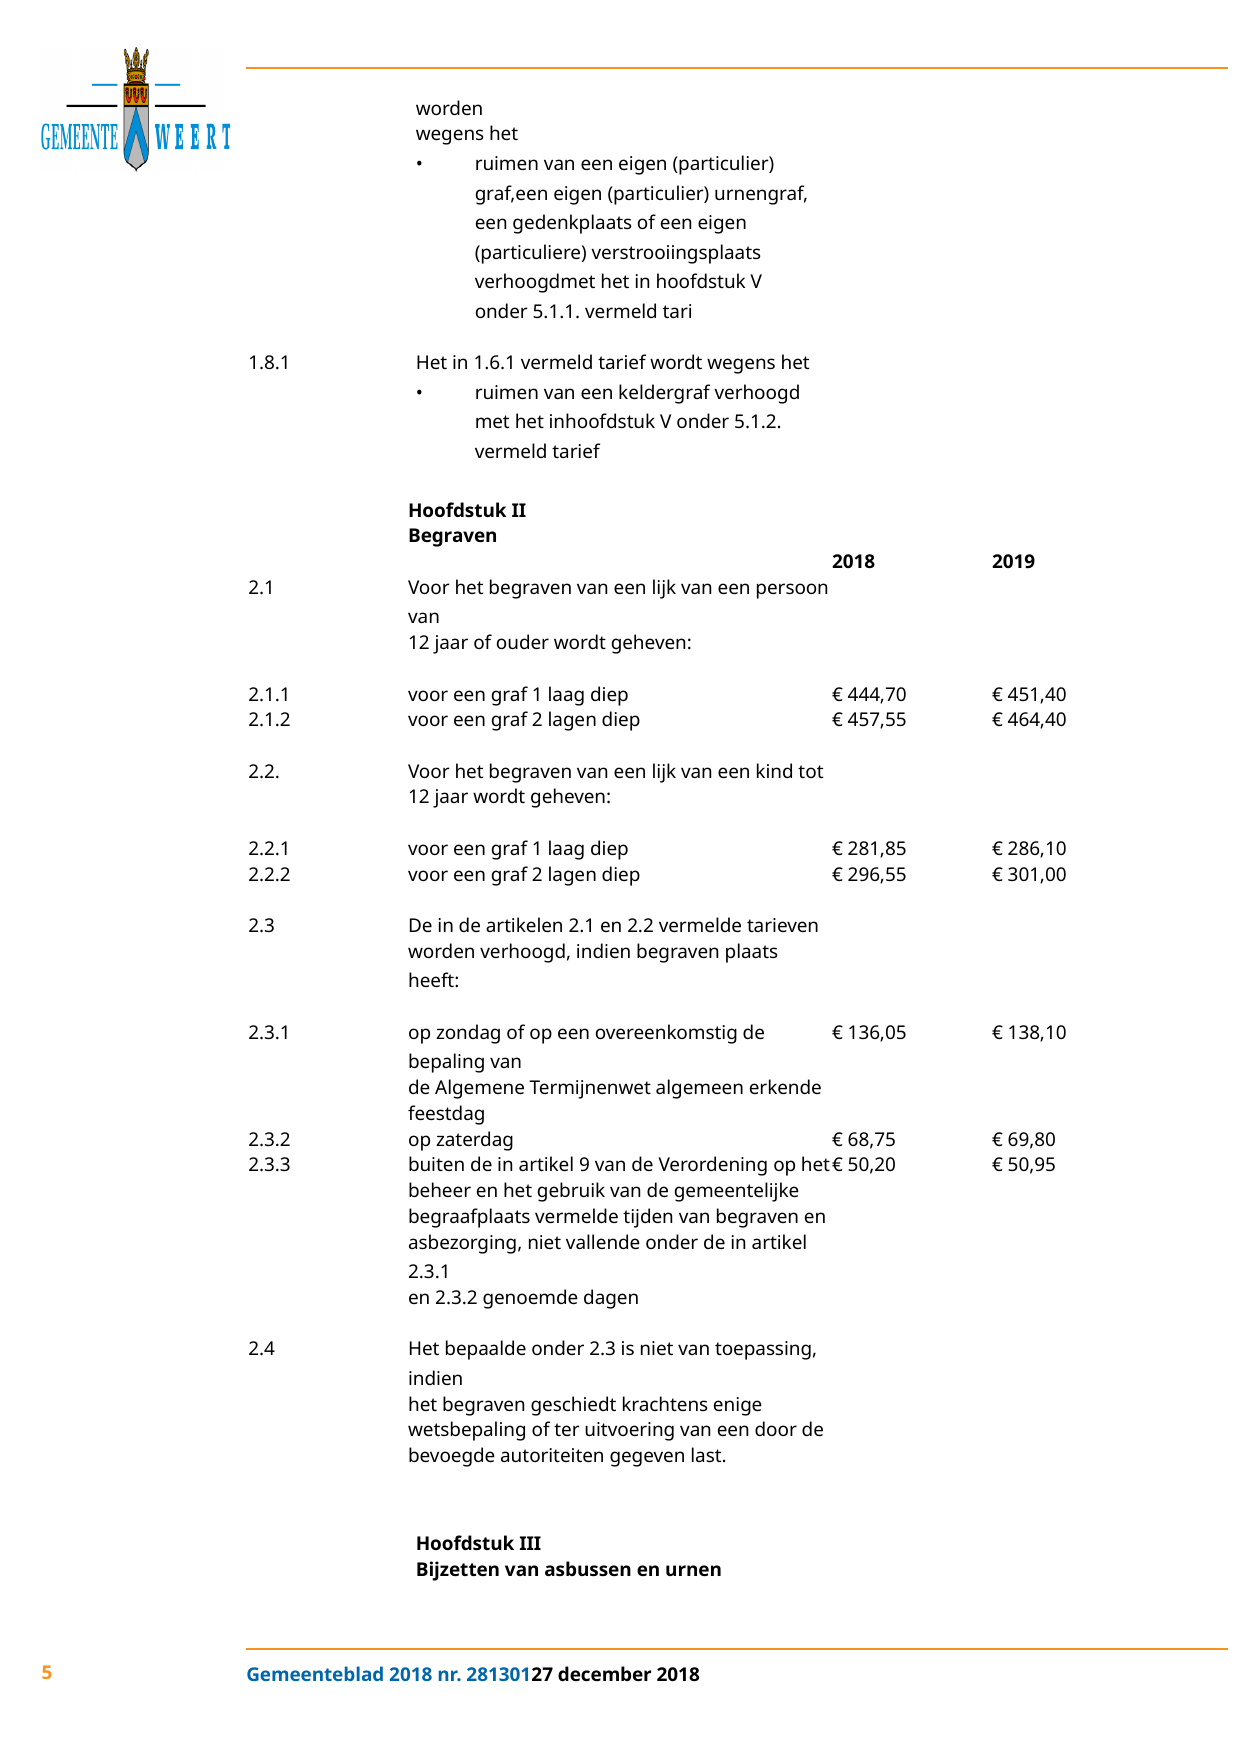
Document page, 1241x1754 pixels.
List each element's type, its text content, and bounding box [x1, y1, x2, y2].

table_cell [992, 1178, 1152, 1203]
table_header Hoofdstuk II [408, 497, 832, 523]
table_header [832, 497, 992, 523]
table_cell [248, 1284, 408, 1310]
table_cell [248, 1075, 408, 1100]
table_cell [832, 994, 992, 1019]
table_cell [248, 784, 408, 809]
table_cell [248, 1391, 408, 1417]
table_cell [832, 913, 992, 938]
table_cell [248, 887, 408, 912]
table_cell 1.8.1 [248, 350, 416, 464]
table_cell [816, 95, 984, 121]
table_header [248, 1531, 416, 1556]
table_cell [992, 1284, 1152, 1310]
table_cell [992, 629, 1152, 655]
table_cell [992, 1075, 1152, 1100]
table_cell € 457,55 [832, 707, 992, 732]
table_cell Begraven [408, 523, 832, 548]
table_cell [832, 1443, 992, 1468]
table_cell [832, 655, 992, 681]
table_cell [992, 523, 1152, 548]
table_cell € 464,40 [992, 707, 1152, 732]
table_cell worden verhoogd, indien begraven plaats heeft: [408, 938, 832, 993]
table_cell wegens het ruimen van een eigen (particulier) graf,een eigen (particulier) urnengraf, een gedenkplaats of een eigen (particuliere) verstrooiingsplaats verhoogdmet het in hoofdstuk V onder 5.1.1. vermeld tari [416, 121, 816, 324]
table_cell [992, 1336, 1152, 1391]
table_cell [248, 732, 408, 758]
table_cell [832, 1284, 992, 1310]
picture [41, 47, 231, 172]
table_cell [816, 1582, 984, 1608]
table_cell [408, 810, 832, 835]
table_cell 12 jaar of ouder wordt geheven: [408, 629, 832, 655]
table_cell 2.3.1 [248, 1019, 408, 1074]
table_cell [992, 1229, 1152, 1284]
table_cell feestdag [408, 1100, 832, 1126]
table_cell [992, 810, 1152, 835]
table_cell € 451,40 [992, 681, 1152, 707]
table_cell [408, 994, 832, 1019]
table_cell Bijzetten van asbussen en urnen [416, 1556, 816, 1582]
table_header [248, 497, 408, 523]
table_cell 2.2.1 [248, 835, 408, 861]
table_cell 2.3 [248, 913, 408, 938]
table_cell [248, 994, 408, 1019]
table_cell € 286,10 [992, 835, 1152, 861]
table_cell € 50,95 [992, 1152, 1152, 1177]
table_cell [408, 548, 832, 574]
table_cell [984, 95, 1152, 121]
table_cell [984, 121, 1152, 324]
table_cell [832, 523, 992, 548]
table_cell [832, 1075, 992, 1100]
table_cell [832, 1203, 992, 1229]
table_cell [832, 887, 992, 912]
table_cell [984, 1582, 1152, 1608]
table_cell [816, 324, 984, 349]
table_cell 2.1 [248, 574, 408, 629]
table_cell worden [416, 95, 816, 121]
table_cell [832, 1417, 992, 1442]
table_cell [832, 810, 992, 835]
table_cell Het bepaalde onder 2.3 is niet van toepassing, indien [408, 1336, 832, 1391]
table_cell 2.3.2 [248, 1126, 408, 1152]
table_cell [992, 913, 1152, 938]
table_cell [992, 1203, 1152, 1229]
table_cell [248, 938, 408, 993]
table_cell € 69,80 [992, 1126, 1152, 1152]
table_cell [984, 350, 1152, 464]
table_cell voor een graf 2 lagen diep [408, 707, 832, 732]
table_cell [248, 523, 408, 548]
table_cell [992, 887, 1152, 912]
table_cell De in de artikelen 2.1 en 2.2 vermelde tarieven [408, 913, 832, 938]
table_cell 2.2. [248, 758, 408, 784]
table_cell € 68,75 [832, 1126, 992, 1152]
table_cell voor een graf 1 laag diep [408, 681, 832, 707]
table_cell [408, 1310, 832, 1336]
table_header Hoofdstuk III [416, 1531, 816, 1556]
table_cell [832, 629, 992, 655]
table_header [992, 497, 1152, 523]
table_cell en 2.3.2 genoemde dagen [408, 1284, 832, 1310]
table_cell [248, 1100, 408, 1126]
table_cell 2.3.3 [248, 1152, 408, 1177]
table_cell 2.4 [248, 1336, 408, 1391]
table_cell [248, 1178, 408, 1203]
table_cell de Algemene Termijnenwet algemeen erkende [408, 1075, 832, 1100]
table_cell [832, 758, 992, 784]
table_header [984, 1531, 1152, 1556]
table_cell buiten de in artikel 9 van de Verordening op het [408, 1152, 832, 1177]
table_cell [416, 1582, 816, 1608]
table_cell [832, 784, 992, 809]
table_cell [832, 1100, 992, 1126]
table_cell [248, 121, 416, 324]
table_cell het begraven geschiedt krachtens enige [408, 1391, 832, 1417]
table_cell [248, 629, 408, 655]
table_cell [992, 758, 1152, 784]
table_cell [992, 784, 1152, 809]
table_cell beheer en het gebruik van de gemeentelijke [408, 1178, 832, 1203]
table_cell [992, 938, 1152, 993]
table_cell op zaterdag [408, 1126, 832, 1152]
table_header [816, 1531, 984, 1556]
table_cell [832, 1229, 992, 1284]
table_cell Het in 1.6.1 vermeld tarief wordt wegens het ruimen van een keldergraf verhoogd met het inhoofdstuk V onder 5.1.2. vermeld tarief [416, 350, 816, 464]
table_cell [984, 324, 1152, 349]
table_cell € 296,55 [832, 861, 992, 887]
table_cell [992, 994, 1152, 1019]
table_cell [248, 810, 408, 835]
table_cell [248, 95, 416, 121]
table_cell [248, 1417, 408, 1442]
table_cell [816, 1556, 984, 1582]
table_cell [248, 1310, 408, 1336]
table_cell [408, 732, 832, 758]
table_cell [992, 574, 1152, 629]
table_cell € 136,05 [832, 1019, 992, 1074]
table_cell voor een graf 2 lagen diep [408, 861, 832, 887]
table_cell [992, 1443, 1152, 1468]
table_cell [832, 1391, 992, 1417]
table_cell € 281,85 [832, 835, 992, 861]
table_cell [992, 732, 1152, 758]
table_cell [992, 1310, 1152, 1336]
table_cell [816, 350, 984, 464]
table_cell 2019 [992, 548, 1152, 574]
table_cell [248, 324, 416, 349]
table_cell [816, 121, 984, 324]
table_cell 2.1.2 [248, 707, 408, 732]
table_cell 2.1.1 [248, 681, 408, 707]
table_cell [832, 1310, 992, 1336]
table_cell € 301,00 [992, 861, 1152, 887]
table_cell [408, 655, 832, 681]
table_cell [832, 574, 992, 629]
table_cell € 444,70 [832, 681, 992, 707]
table_cell € 50,20 [832, 1152, 992, 1177]
table_cell [984, 1556, 1152, 1582]
table_cell bevoegde autoriteiten gegeven last. [408, 1443, 832, 1468]
table_cell [248, 1582, 416, 1608]
table_cell [248, 1229, 408, 1284]
table_cell [832, 1178, 992, 1203]
table_cell [832, 1336, 992, 1391]
table_cell [832, 938, 992, 993]
table_cell [248, 1556, 416, 1582]
table_cell Voor het begraven van een lijk van een kind tot [408, 758, 832, 784]
table_cell [248, 1443, 408, 1468]
table_cell [992, 1391, 1152, 1417]
table_cell [248, 1203, 408, 1229]
table_cell op zondag of op een overeenkomstig de bepaling van [408, 1019, 832, 1074]
table_cell voor een graf 1 laag diep [408, 835, 832, 861]
table_cell 12 jaar wordt geheven: [408, 784, 832, 809]
table_cell [408, 887, 832, 912]
table_cell [248, 548, 408, 574]
table_cell 2.2.2 [248, 861, 408, 887]
table_cell wetsbepaling of ter uitvoering van een door de [408, 1417, 832, 1442]
table_cell [992, 655, 1152, 681]
table_cell [992, 1100, 1152, 1126]
table_cell [832, 732, 992, 758]
table_cell asbezorging, niet vallende onder de in artikel 2.3.1 [408, 1229, 832, 1284]
table_cell 2018 [832, 548, 992, 574]
table_cell Voor het begraven van een lijk van een persoon van [408, 574, 832, 629]
table_cell begraafplaats vermelde tijden van begraven en [408, 1203, 832, 1229]
table_cell [416, 324, 816, 349]
table_cell € 138,10 [992, 1019, 1152, 1074]
table_cell [992, 1417, 1152, 1442]
table_cell [248, 655, 408, 681]
